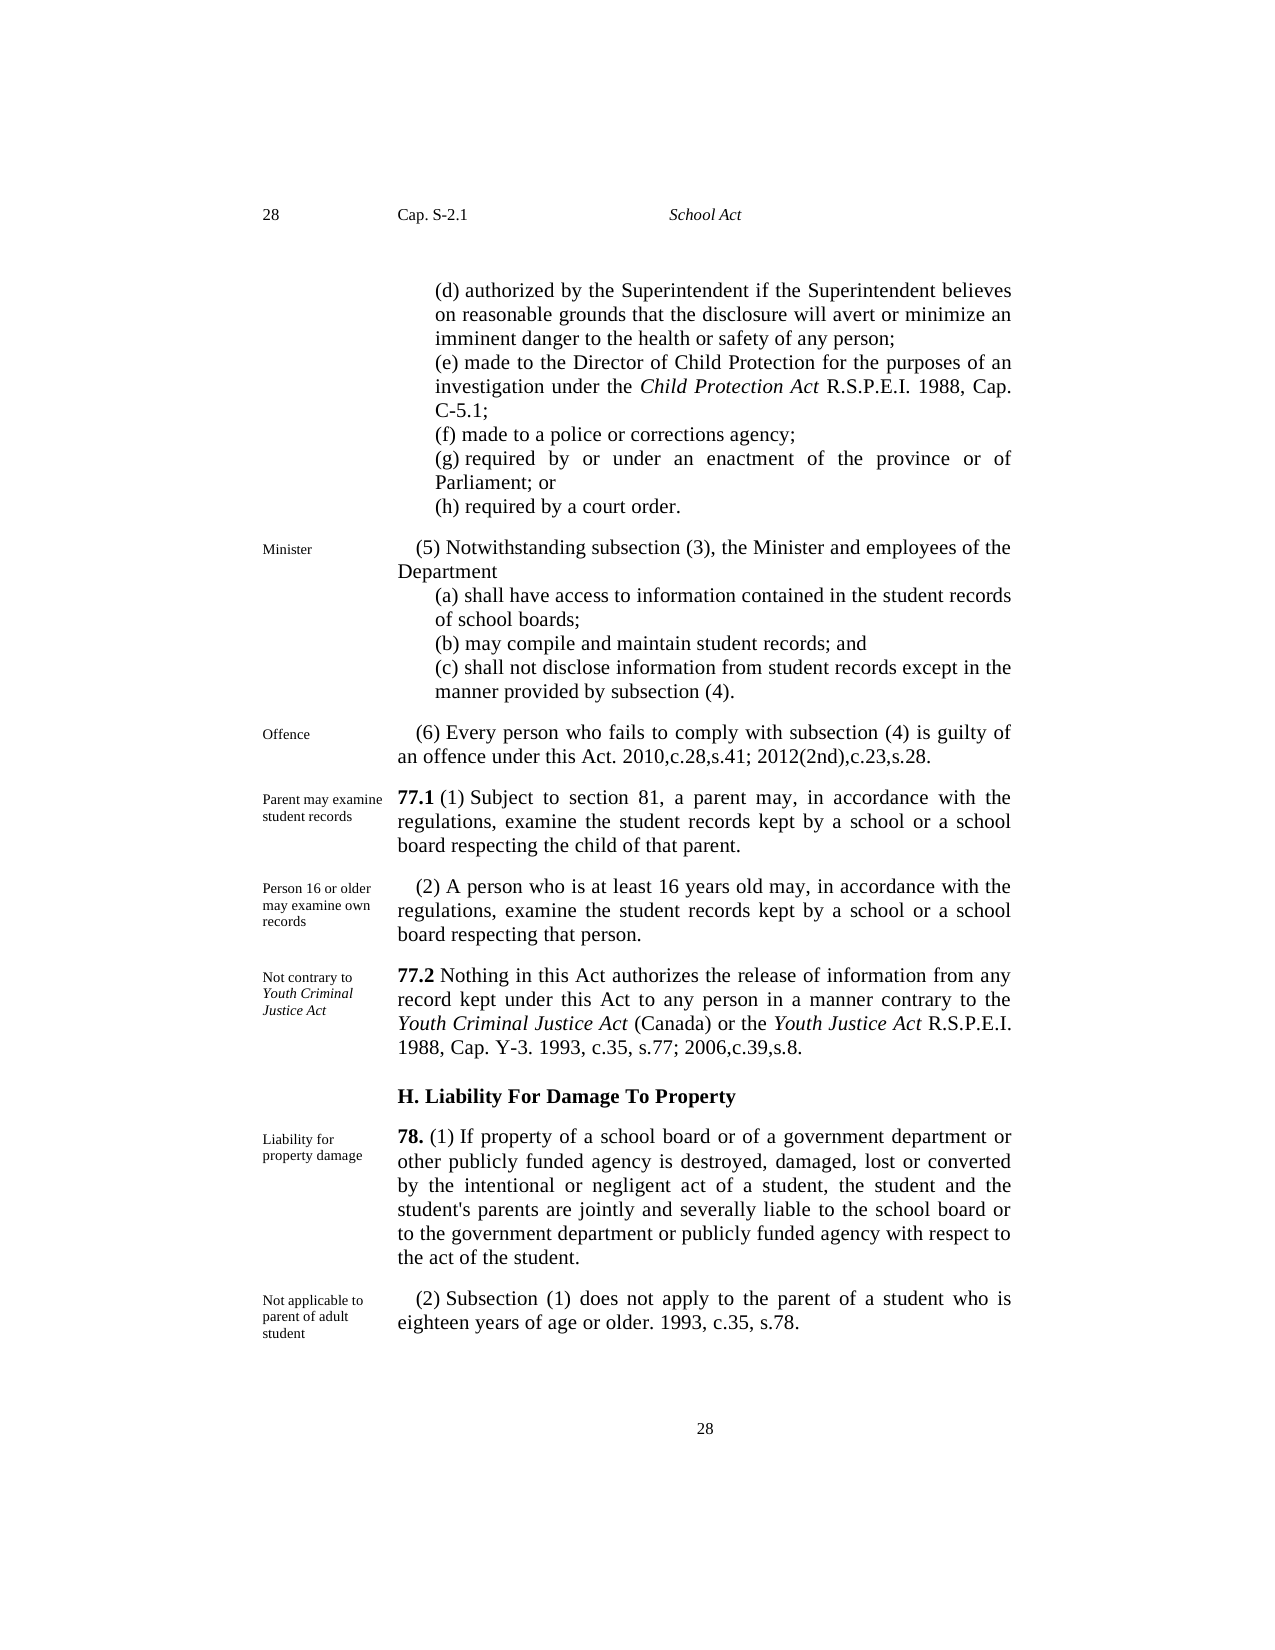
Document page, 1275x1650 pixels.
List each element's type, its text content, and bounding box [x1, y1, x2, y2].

text (2) Subsection (1) does not apply to the parent of a student who is eighteen years of age or older. 1993, c.35, s.78. [397, 1285, 1012, 1333]
text 78. (1) If property of a school board or of a government department or other publicly funded agency is destroyed, damaged, lost or converted by the intentional or negligent act of a student, the student and the student's parents are jointly and severally liable to the school board or to the government department or publicly funded agency with respect to the act of the student. [397, 1124, 1012, 1269]
text Not contrary to Youth Criminal Justice Act [262, 969, 382, 1018]
text Not applicable to parent of adult student [262, 1292, 382, 1341]
text Offence [262, 726, 382, 743]
text Minister [262, 541, 382, 558]
text 77.1 (1) Subject to section 81, a parent may, in accordance with the regulations, examine the student records kept by a school or a school board respecting the child of that parent. [397, 785, 1012, 857]
text H. Liability For Damage To Property [397, 1084, 1012, 1108]
text (h) required by a court order. [435, 494, 1012, 518]
text (6) Every person who fails to comply with subsection (4) is guilty of an offence under this Act. 2010,c.28,s.41; 2012(2nd),c.23,s.28. [397, 720, 1012, 768]
text (a) shall have access to information contained in the student records of school boards; [435, 583, 1012, 631]
text Person 16 or older may examine own records [262, 880, 382, 929]
text (5) Notwithstanding subsection (3), the Minister and employees of the Department [397, 535, 1012, 583]
text (f) made to a police or corrections agency; [435, 422, 1012, 446]
text Parent may examine student records [262, 791, 382, 824]
text 77.2 Nothing in this Act authorizes the release of information from any record kept under this Act to any person in a manner contrary to the Youth Criminal Justice Act (Canada) or the Youth Justice Act R.S.P.E.I. 1988, Cap. Y-3. 1993, c.35, s.77; 2006,c.39,s.8. [397, 962, 1012, 1059]
text Liability for property damage [262, 1131, 382, 1164]
text (b) may compile and maintain student records; and [435, 631, 1012, 655]
text (g) required by or under an enactment of the province or of Parliament; or [435, 446, 1012, 494]
text (c) shall not disclose information from student records except in the manner provided by subsection (4). [435, 655, 1012, 703]
text (2) A person who is at least 16 years old may, in accordance with the regulations, examine the student records kept by a school or a school board respecting that person. [397, 873, 1012, 946]
text (e) made to the Director of Child Protection for the purposes of an investigation under the Child Protection Act R.S.P.E.I. 1988, Cap. C-5.1; [435, 350, 1012, 422]
text (d) authorized by the Superintendent if the Superintendent believes on reasonable grounds that the disclosure will avert or minimize an imminent danger to the health or safety of any person; [435, 277, 1012, 350]
